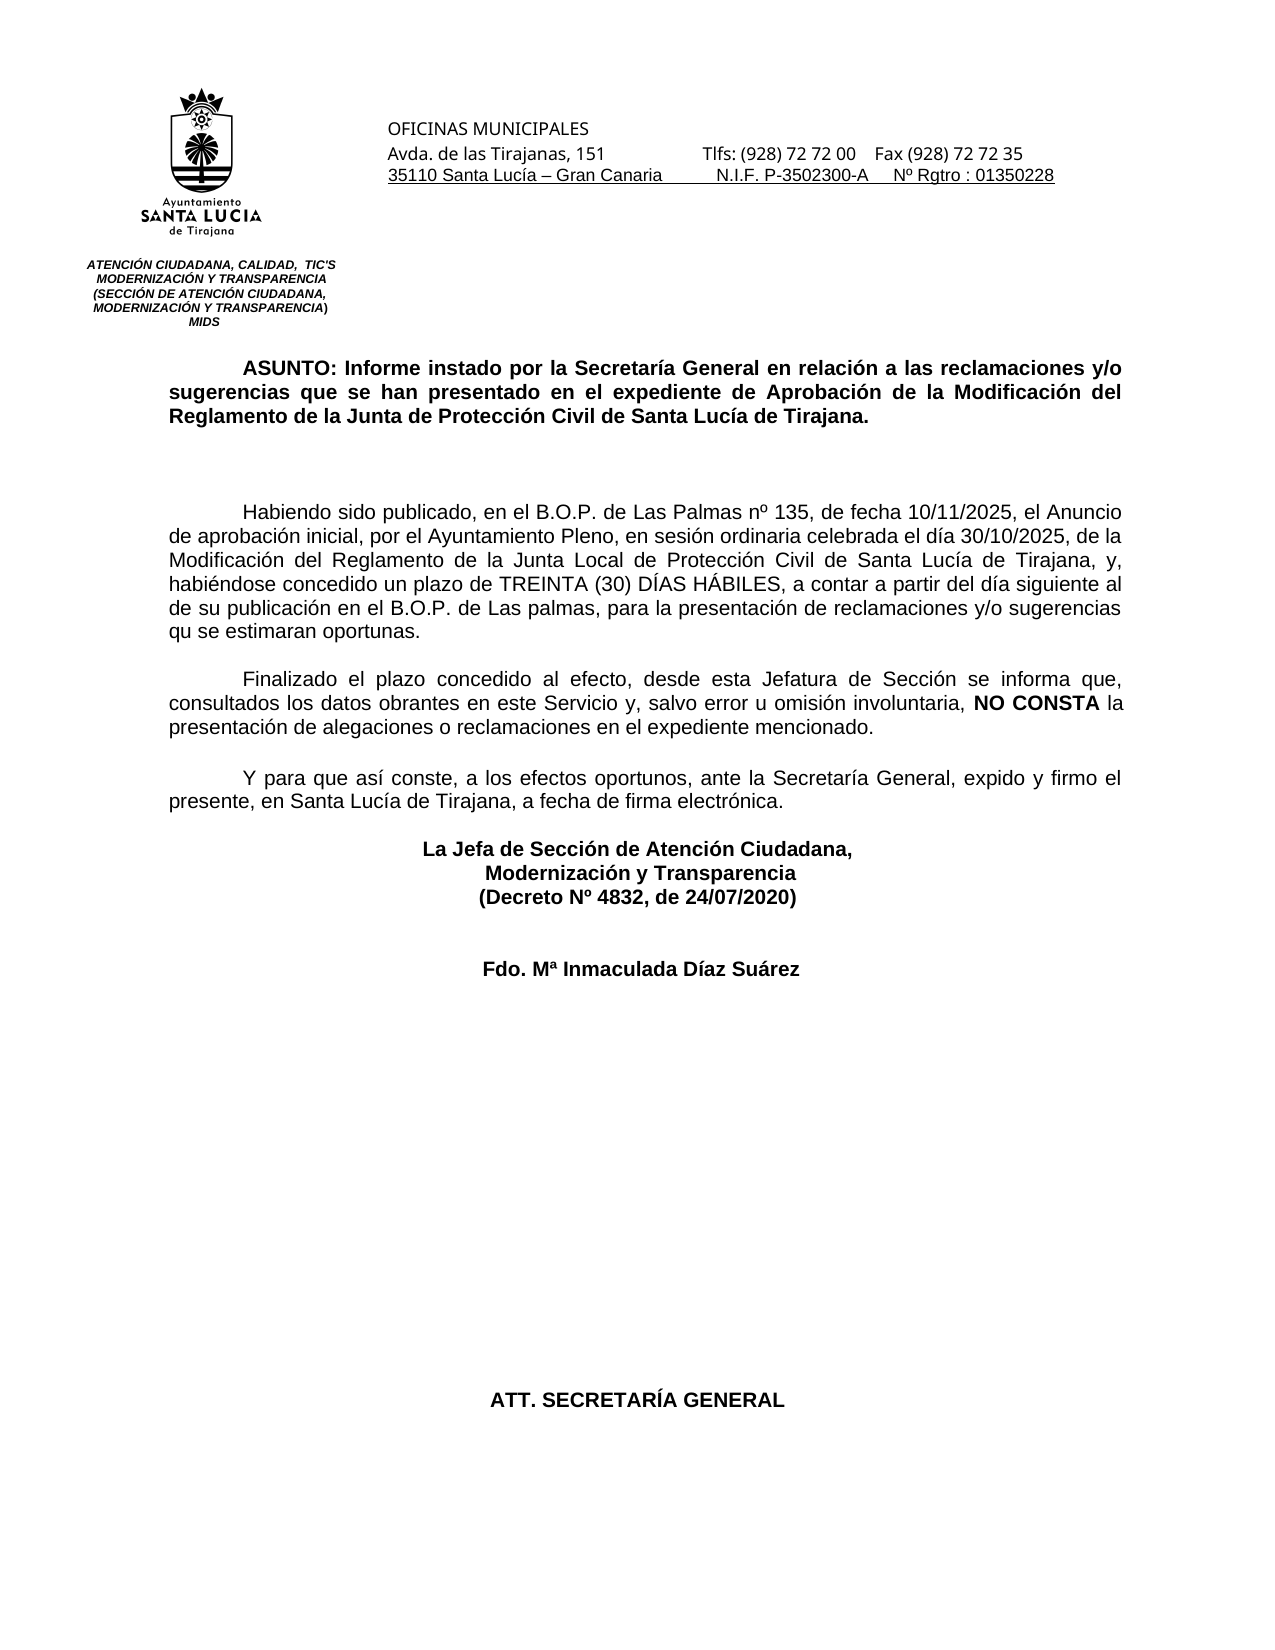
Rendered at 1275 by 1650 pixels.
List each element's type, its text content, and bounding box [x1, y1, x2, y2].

picture [118, 64, 285, 258]
text Finalizado el plazo concedido al efecto, desde esta Jefatura de Sección se informa que, consultados los datos obrantes en este Servicio y, salvo error u omisión involuntaria, NO CONSTA la presentación de alegaciones o reclamaciones en el expediente mencionado. [168, 667, 1123, 739]
text La Jefa de Sección de Atención Ciudadana, [112, 837, 1163, 861]
text Modernización y Transparencia [112, 861, 1163, 885]
text Y para que así conste, a los efectos oportunos, ante la Secretaría General, expido y firmo el presente, en Santa Lucía de Tirajana, a fecha de firma electrónica. [168, 765, 1123, 813]
text Habiendo sido publicado, en el B.O.P. de Las Palmas nº 135, de fecha 10/11/2025, el Anuncio de aprobación inicial, por el Ayuntamiento Pleno, en sesión ordinaria celebrada el día 30/10/2025, de la Modificación del Reglamento de la Junta Local de Protección Civil de Santa Lucía de Tirajana, y, habiéndose concedido un plazo de TREINTA (30) DÍAS HÁBILES, a contar a partir del día siguiente al de su publicación en el B.O.P. de Las palmas, para la presentación de reclamaciones y/o sugerencias qu se estimaran oportunas. [168, 499, 1123, 643]
text Fdo. Mª Inmaculada Díaz Suárez [112, 957, 1163, 981]
text (Decreto Nº 4832, de 24/07/2020) [112, 885, 1163, 909]
text ATT. SECRETARÍA GENERAL [112, 1388, 1163, 1412]
text ASUNTO: Informe instado por la Secretaría General en relación a las reclamaciones y/o sugerencias que se han presentado en el expediente de Aprobación de la Modificación del Reglamento de la Junta de Protección Civil de Santa Lucía de Tirajana. [168, 356, 1123, 428]
